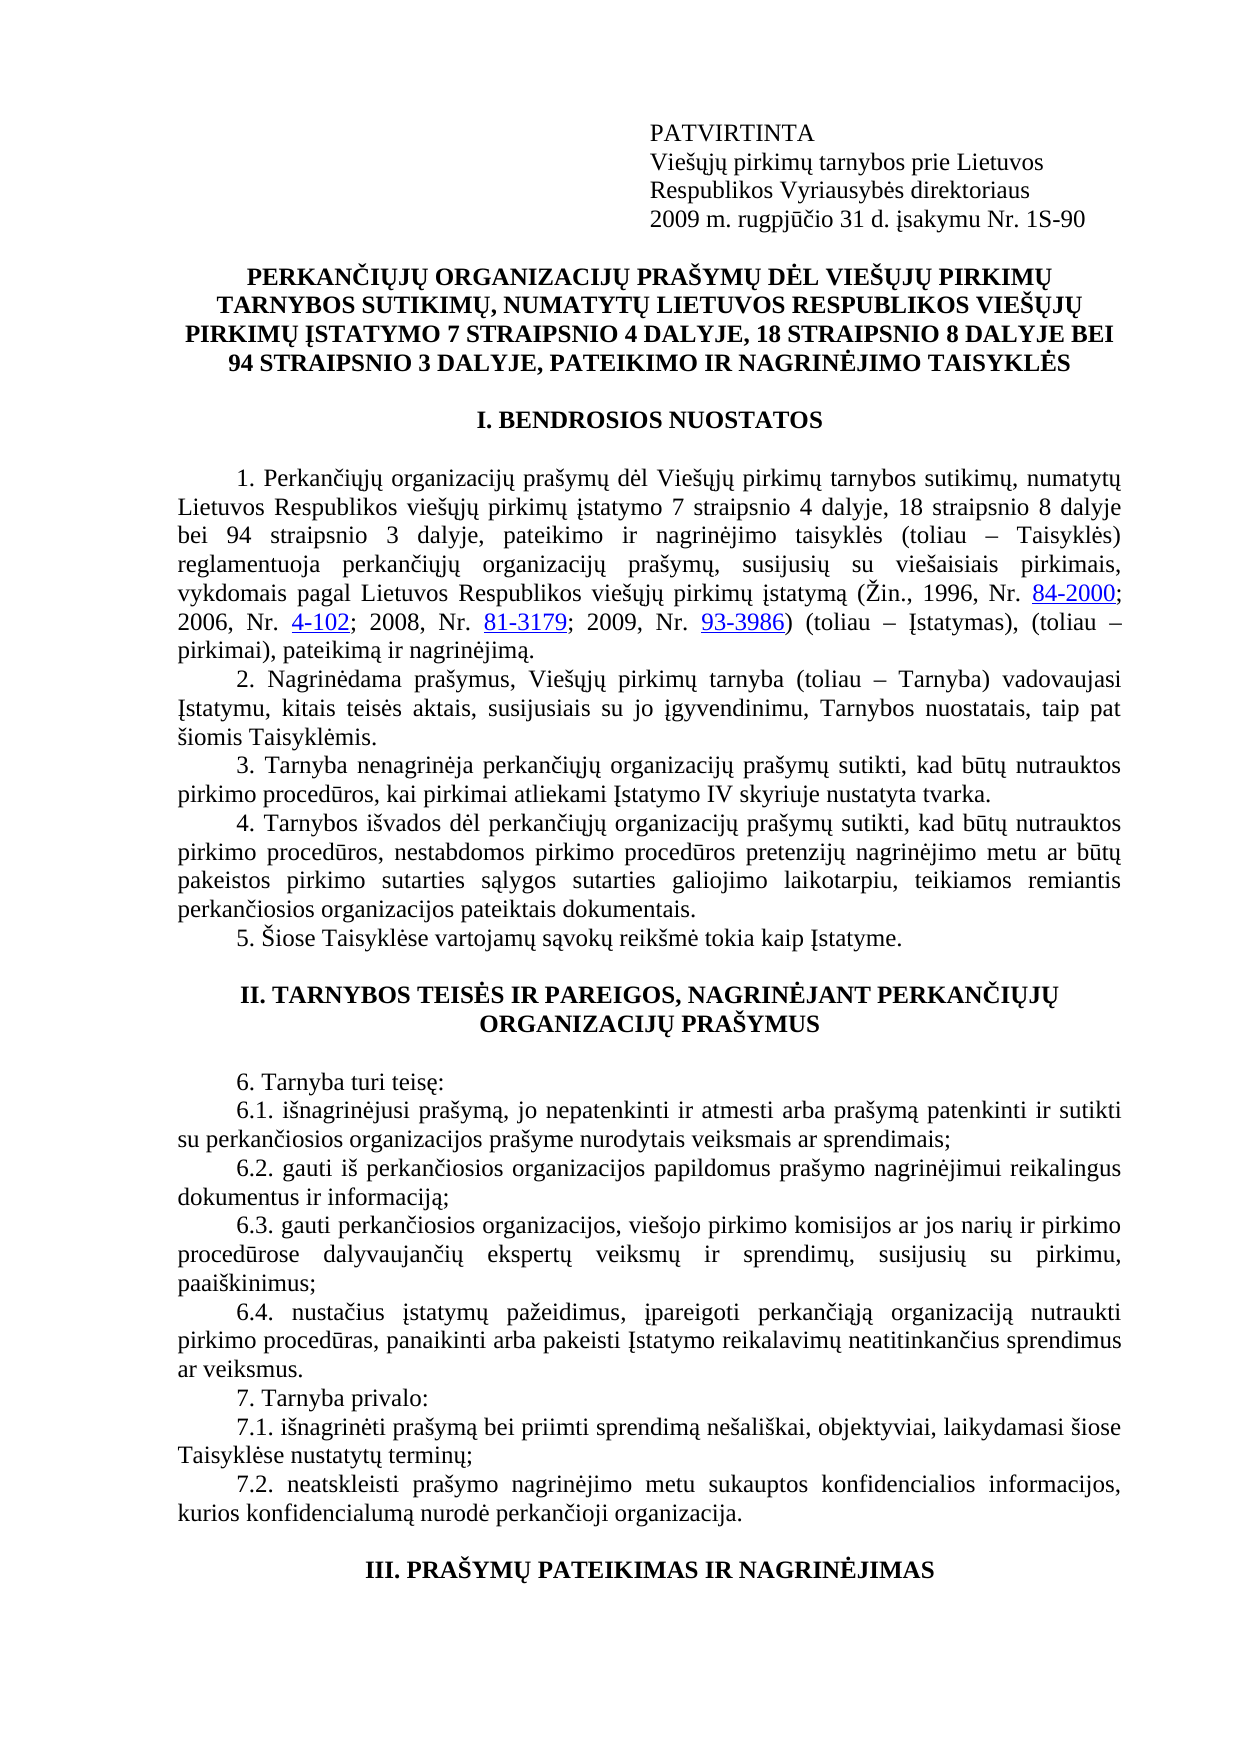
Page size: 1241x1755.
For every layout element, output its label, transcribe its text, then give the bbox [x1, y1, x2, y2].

text III. PRAŠYMŲ PATEIKIMAS IR NAGRINĖJIMAS [177, 1556, 1122, 1584]
text 2009 m. rugpjūčio 31 d. įsakymu Nr. 1S-90 [649, 204, 1122, 233]
text 6.2. gauti iš perkančiosios organizacijos papildomus prašymo nagrinėjimui reikalingus dokumentus ir informaciją; [177, 1153, 1122, 1211]
text 7.1. išnagrinėti prašymą bei priimti sprendimą nešališkai, objektyviai, laikydamasi šiose Taisyklėse nustatytų terminų; [177, 1412, 1122, 1469]
text 6. Tarnyba turi teisę: [177, 1067, 1122, 1096]
text 6.4. nustačius įstatymų pažeidimus, įpareigoti perkančiąją organizaciją nutraukti pirkimo procedūras, panaikinti arba pakeisti Įstatymo reikalavimų neatitinkančius sprendimus ar veiksmus. [177, 1297, 1122, 1383]
text 5. Šiose Taisyklėse vartojamų sąvokų reikšmė tokia kaip Įstatyme. [177, 923, 1122, 952]
text II. TARNYBOS TEISĖS IR PAREIGOS, NAGRINĖJANT PERKANČIŲJŲ ORGANIZACIJŲ PRAŠYMUS [177, 981, 1122, 1038]
text PATVIRTINTA [649, 118, 1122, 147]
text 7.2. neatskleisti prašymo nagrinėjimo metu sukauptos konfidencialios informacijos, kurios konfidencialumą nurodė perkančioji organizacija. [177, 1469, 1122, 1527]
text 2. Nagrinėdama prašymus, Viešųjų pirkimų tarnyba (toliau – Tarnyba) vadovaujasi Įstatymu, kitais teisės aktais, susijusiais su jo įgyvendinimu, Tarnybos nuostatais, taip pat šiomis Taisyklėmis. [177, 664, 1122, 751]
text 7. Tarnyba privalo: [177, 1383, 1122, 1412]
text 6.3. gauti perkančiosios organizacijos, viešojo pirkimo komisijos ar jos narių ir pirkimo procedūrose dalyvaujančių ekspertų veiksmų ir sprendimų, susijusių su pirkimu, paaiškinimus; [177, 1211, 1122, 1297]
text PERKANČIŲJŲ ORGANIZACIJŲ PRAŠYMŲ DĖL VIEŠŲJŲ PIRKIMŲ TARNYBOS SUTIKIMŲ, NUMATYTŲ LIETUVOS RESPUBLIKOS VIEŠŲJŲ PIRKIMŲ ĮSTATYMO 7 STRAIPSNIO 4 DALYJE, 18 STRAIPSNIO 8 DALYJE BEI 94 STRAIPSNIO 3 DALYJE, PATEIKIMO IR NAGRINĖJIMO TAISYKLĖS [177, 262, 1122, 377]
text I. BENDROSIOS NUOSTATOS [177, 406, 1122, 434]
text 4. Tarnybos išvados dėl perkančiųjų organizacijų prašymų sutikti, kad būtų nutrauktos pirkimo procedūros, nestabdomos pirkimo procedūros pretenzijų nagrinėjimo metu ar būtų pakeistos pirkimo sutarties sąlygos sutarties galiojimo laikotarpiu, teikiamos remiantis perkančiosios organizacijos pateiktais dokumentais. [177, 808, 1122, 923]
text 1. Perkančiųjų organizacijų prašymų dėl Viešųjų pirkimų tarnybos sutikimų, numatytų Lietuvos Respublikos viešųjų pirkimų įstatymo 7 straipsnio 4 dalyje, 18 straipsnio 8 dalyje bei 94 straipsnio 3 dalyje, pateikimo ir nagrinėjimo taisyklės (toliau – Taisyklės) reglamentuoja perkančiųjų organizacijų prašymų, susijusių su viešaisiais pirkimais, vykdomais pagal Lietuvos Respublikos viešųjų pirkimų įstatymą (Žin., 1996, Nr. 84-2000; 2006, Nr. 4-102; 2008, Nr. 81-3179; 2009, Nr. 93-3986) (toliau – Įstatymas), (toliau – pirkimai), pateikimą ir nagrinėjimą. [177, 463, 1122, 664]
text Viešųjų pirkimų tarnybos prie Lietuvos [649, 147, 1122, 176]
text 3. Tarnyba nenagrinėja perkančiųjų organizacijų prašymų sutikti, kad būtų nutrauktos pirkimo procedūros, kai pirkimai atliekami Įstatymo IV skyriuje nustatyta tvarka. [177, 751, 1122, 808]
text 6.1. išnagrinėjusi prašymą, jo nepatenkinti ir atmesti arba prašymą patenkinti ir sutikti su perkančiosios organizacijos prašyme nurodytais veiksmais ar sprendimais; [177, 1096, 1122, 1153]
text Respublikos Vyriausybės direktoriaus [649, 176, 1122, 204]
